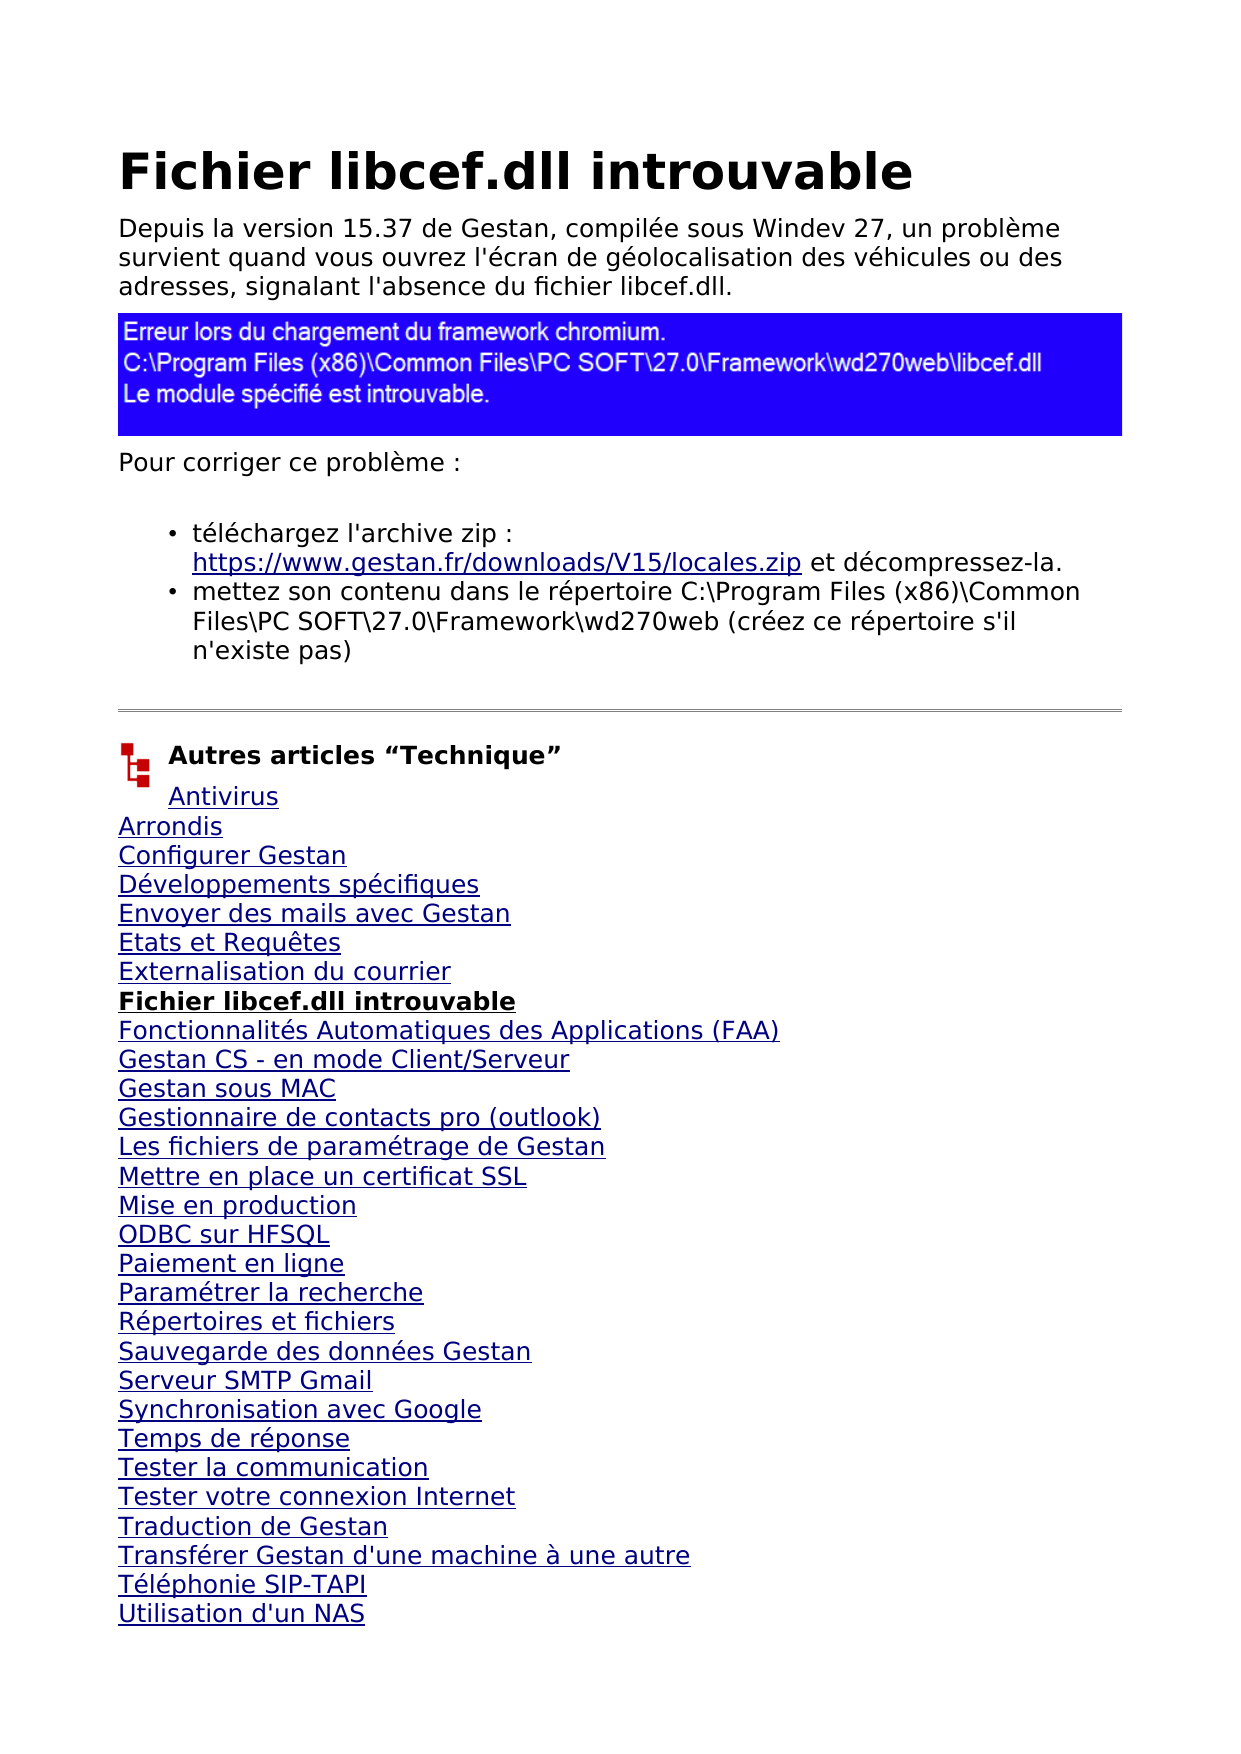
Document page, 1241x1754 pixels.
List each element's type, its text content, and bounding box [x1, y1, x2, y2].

picture [118, 313, 1123, 436]
text Depuis la version 15.37 de Gestan, compilée sous Windev 27, un problème survient quand vous ouvrez l'écran de géolocalisation des véhicules ou des adresses, signalant l'absence du fichier libcef.dll. [118, 214, 1122, 301]
list téléchargez l'archive zip : https://www.gestan.fr/downloads/V15/locales.zip et décompressez-la. [177, 519, 1122, 578]
subtitle Fichier libcef.dll introuvable [118, 143, 1122, 201]
list mettez son contenu dans le répertoire C:\Program Files (x86)\Common Files\PC SOFT\27.0\Framework\wd270web (créez ce répertoire s'il n'existe pas) [177, 578, 1122, 665]
text Antivirus Arrondis Configurer Gestan Développements spécifiques Envoyer des mails avec Gestan Etats et Requêtes Externalisation du courrier Fichier libcef.dll introuvable Fonctionnalités Automatiques des Applications (FAA) Gestan CS - en mode Client/Serveur Gestan sous MAC Gestionnaire de contacts pro (outlook) Les fichiers de paramétrage de Gestan Mettre en place un certificat SSL Mise en production ODBC sur HFSQL Paiement en ligne Paramétrer la recherche Répertoires et fichiers Sauvegarde des données Gestan Serveur SMTP Gmail Synchronisation avec Google Temps de réponse Tester la communication Tester votre connexion Internet Traduction de Gestan Transférer Gestan d'une machine à une autre Téléphonie SIP-TAPI Utilisation d'un NAS [118, 783, 1122, 1628]
text Pour corriger ce problème : [118, 448, 1122, 477]
text Autres articles “Technique” [169, 741, 1122, 770]
picture [118, 741, 169, 791]
